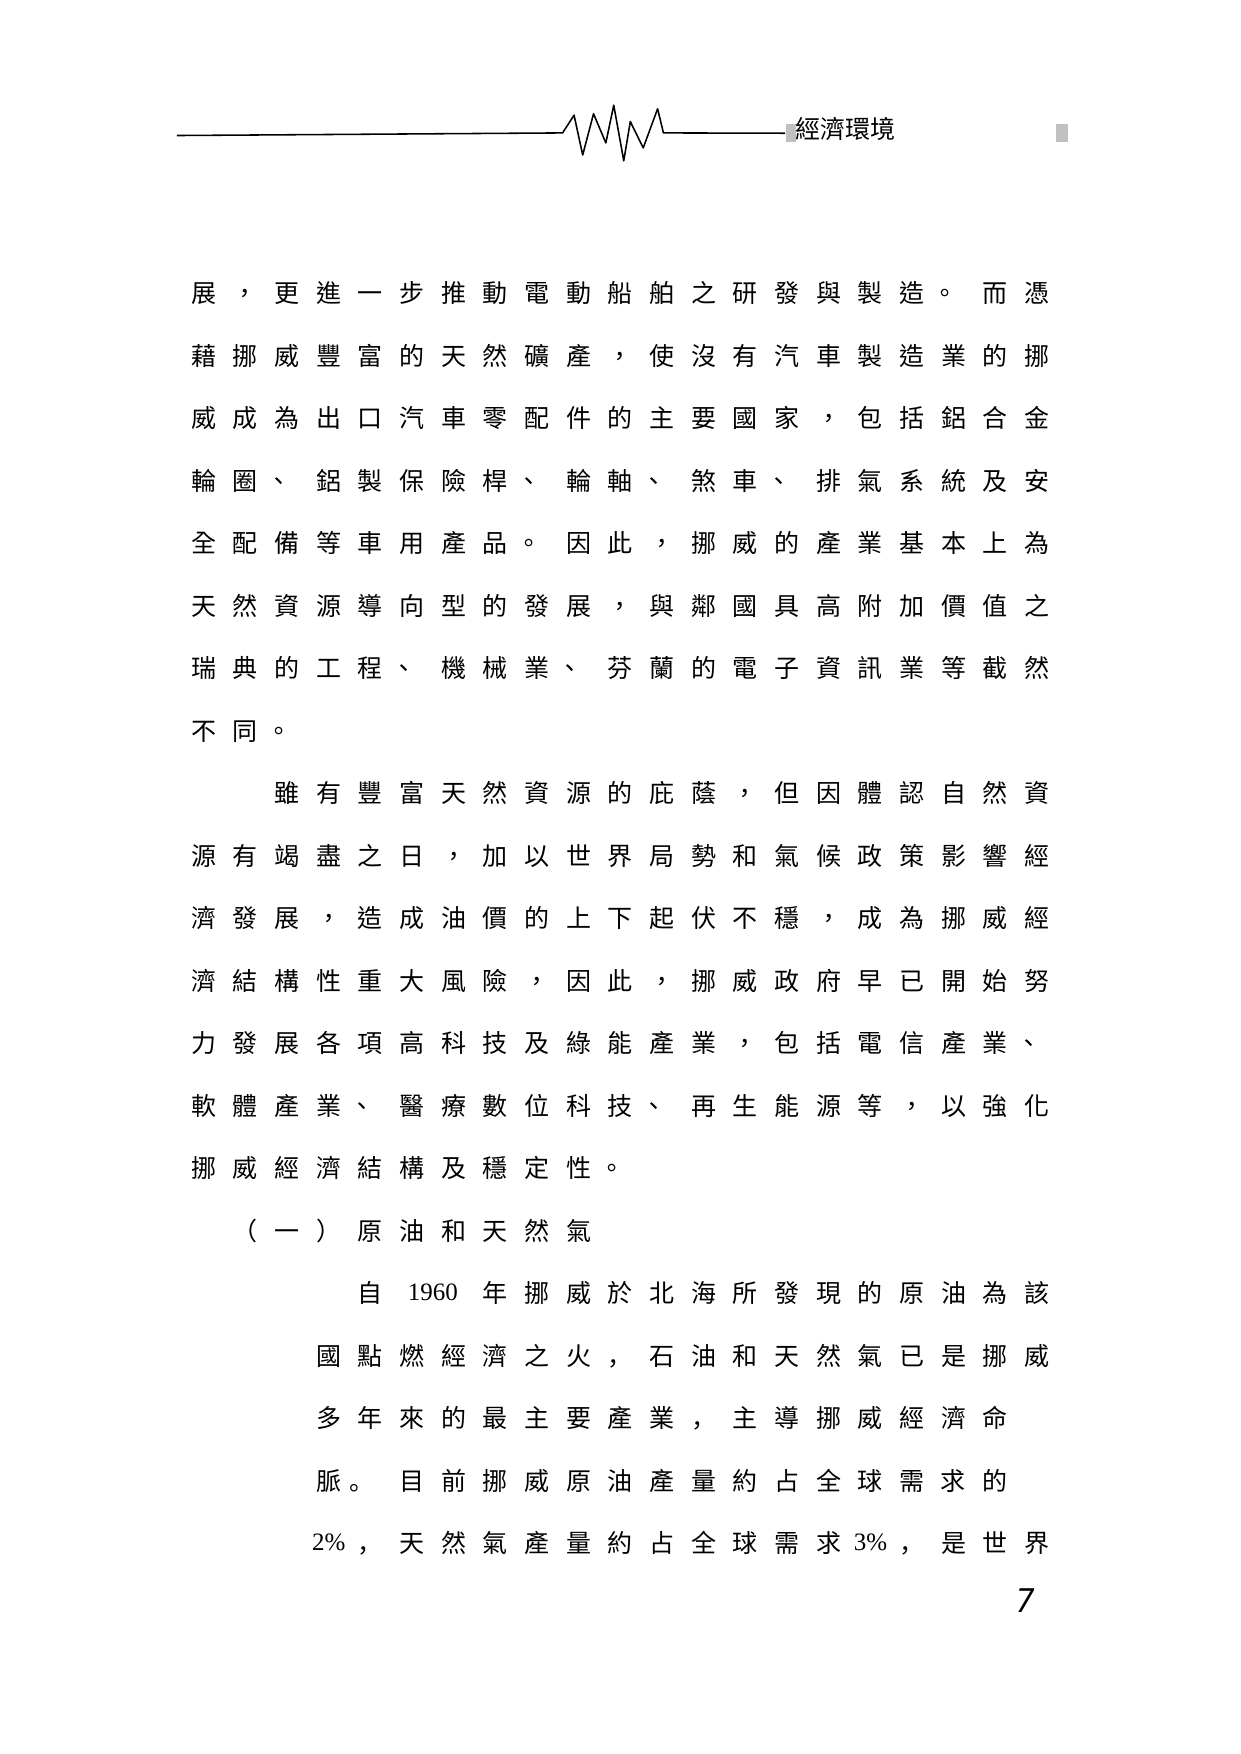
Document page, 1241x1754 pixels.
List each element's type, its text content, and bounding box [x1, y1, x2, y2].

text 自1960年挪威於北海所發現的原油為該國點燃經濟之火，石油和天然氣已是挪威多年來的最主要產業，主導挪威經濟命脈。目前挪威原油產量約占全球需求的2%，天然氣產量約占全球需求3%，是世界 [281, 1250, 1058, 1563]
text 展，更進一步推動電動船舶之研發與製造。而憑藉挪威豐富的天然礦產，使沒有汽車製造業的挪威成為出口汽車零配件的主要國家，包括鋁合金輪圈、鋁製保險桿、輪軸、煞車、排氣系統及安全配備等車用產品。因此，挪威的產業基本上為天然資源導向型的發展，與鄰國具高附加價值之瑞典的工程、機械業、芬蘭的電子資訊業等截然不同。 [183, 250, 1058, 750]
text （一）原油和天然氣 [207, 1188, 1058, 1250]
text 雖有豐富天然資源的庇蔭，但因體認自然資源有竭盡之日，加以世界局勢和氣候政策影響經濟發展，造成油價的上下起伏不穩，成為挪威經濟結構性重大風險，因此，挪威政府早已開始努力發展各項高科技及綠能產業，包括電信產業、軟體產業、醫療數位科技、再生能源等，以強化挪威經濟結構及穩定性。 [183, 750, 1058, 1188]
